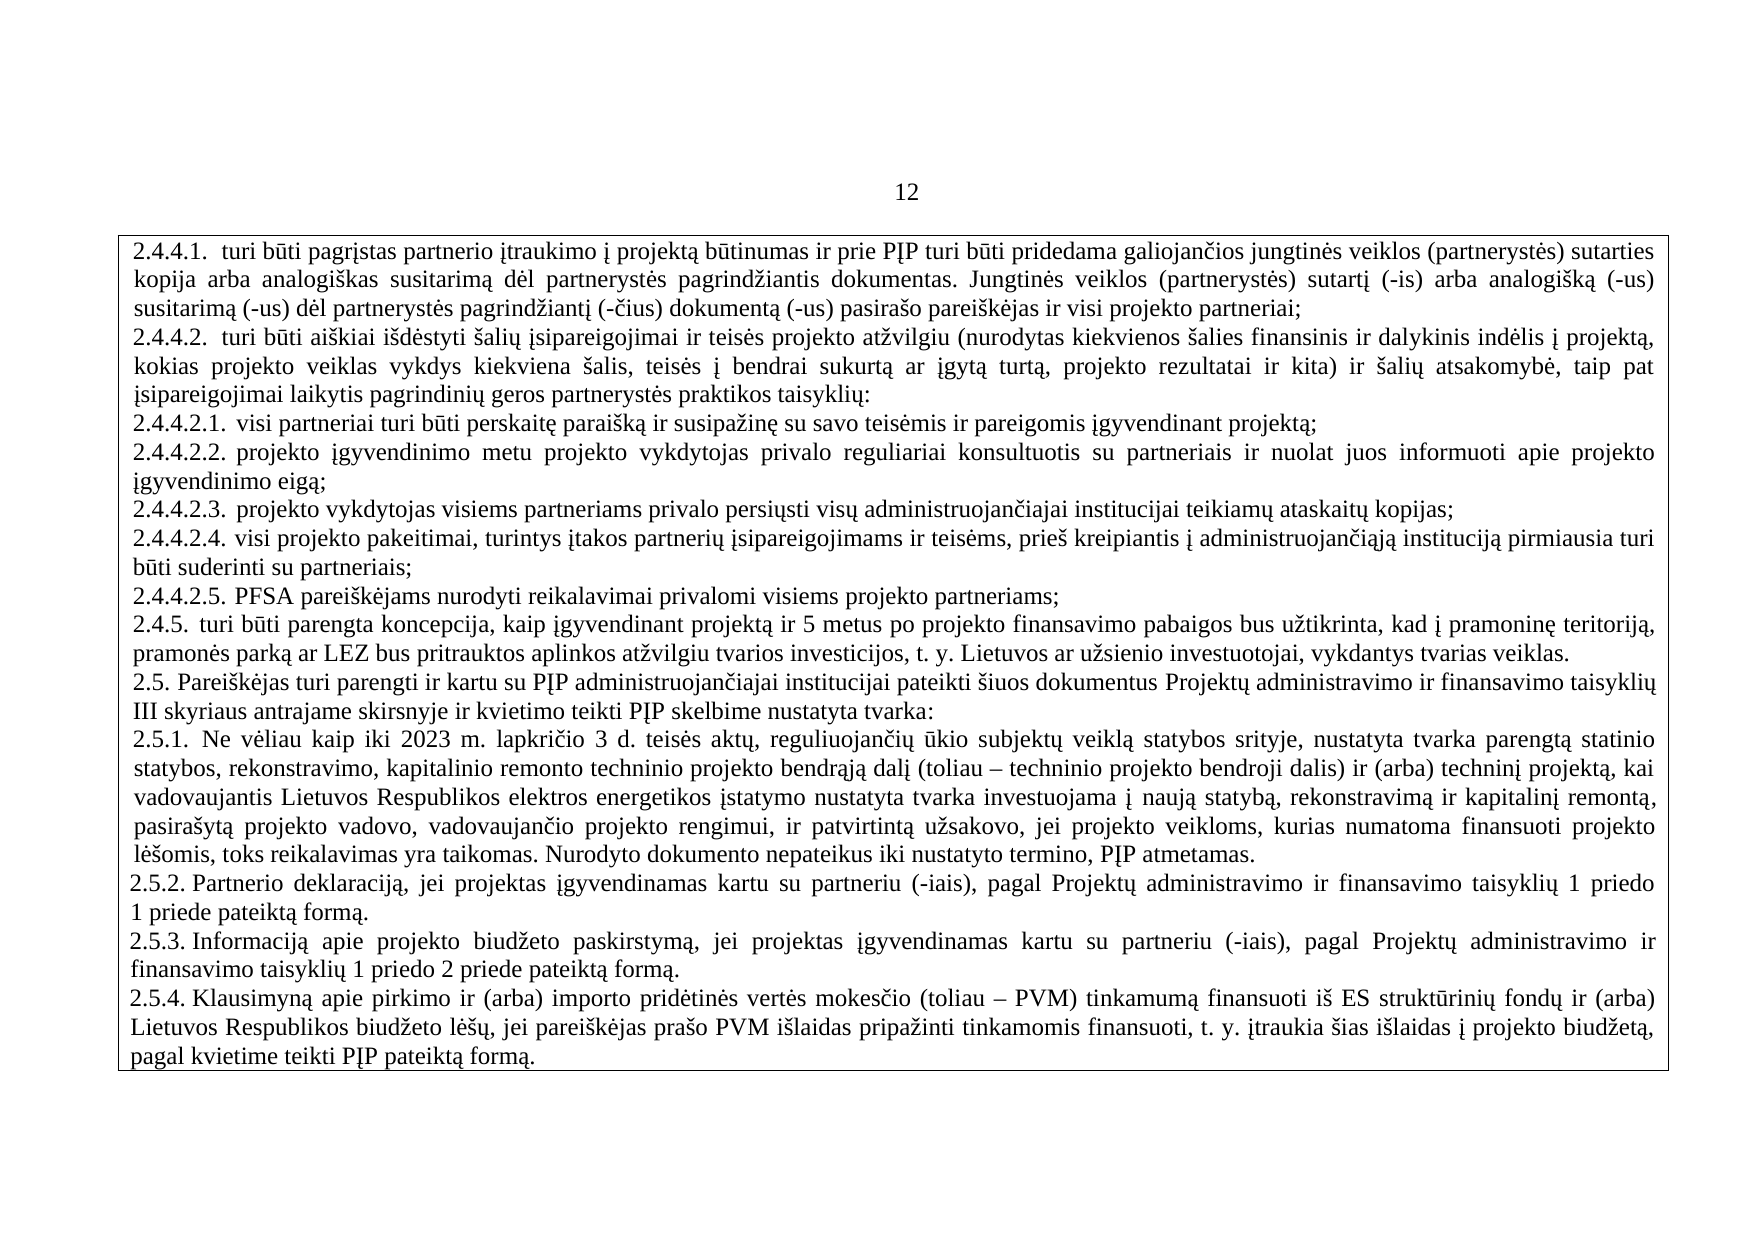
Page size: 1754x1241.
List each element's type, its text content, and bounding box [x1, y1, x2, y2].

table_cell 2.4.4.1. turi būti pagrįstas partnerio įtraukimo į projektą būtinumas ir prie PĮP turi būti pridedama galiojančios jungtinės veiklos (partnerystės) sutarties kopija arba analogiškas susitarimą dėl partnerystės pagrindžiantis dokumentas. Jungtinės veiklos (partnerystės) sutartį (-is) arba analogišką (-us) susitarimą (-us) dėl partnerystės pagrindžiantį (-čius) dokumentą (-us) pasirašo pareiškėjas ir visi projekto partneriai; 2.4.4.2. turi būti aiškiai išdėstyti šalių įsipareigojimai ir teisės projekto atžvilgiu (nurodytas kiekvienos šalies finansinis ir dalykinis indėlis į projektą, kokias projekto veiklas vykdys kiekviena šalis, teisės į bendrai sukurtą ar įgytą turtą, projekto rezultatai ir kita) ir šalių atsakomybė, taip pat įsipareigojimai laikytis pagrindinių geros partnerystės praktikos taisyklių: 2.4.4.2.1. visi partneriai turi būti perskaitę paraišką ir susipažinę su savo teisėmis ir pareigomis įgyvendinant projektą; 2.4.4.2.2. projekto įgyvendinimo metu projekto vykdytojas privalo reguliariai konsultuotis su partneriais ir nuolat juos informuoti apie projekto įgyvendinimo eigą; 2.4.4.2.3. projekto vykdytojas visiems partneriams privalo persiųsti visų administruojančiajai institucijai teikiamų ataskaitų kopijas; 2.4.4.2.4. visi projekto pakeitimai, turintys įtakos partnerių įsipareigojimams ir teisėms, prieš kreipiantis į administruojančiąją instituciją pirmiausia turi būti suderinti su partneriais; 2.4.4.2.5. PFSA pareiškėjams nurodyti reikalavimai privalomi visiems projekto partneriams; 2.4.5. turi būti parengta koncepcija, kaip įgyvendinant projektą ir 5 metus po projekto finansavimo pabaigos bus užtikrinta, kad į pramoninę teritoriją, pramonės parką ar LEZ bus pritrauktos aplinkos atžvilgiu tvarios investicijos, t. y. Lietuvos ar užsienio investuotojai, vykdantys tvarias veiklas. 2.5. Pareiškėjas turi parengti ir kartu su PĮP administruojančiajai institucijai pateikti šiuos dokumentus Projektų administravimo ir finansavimo taisyklių III skyriaus antrajame skirsnyje ir kvietimo teikti PĮP skelbime nustatyta tvarka: 2.5.1. Ne vėliau kaip iki 2023 m. lapkričio 3 d. teisės aktų, reguliuojančių ūkio subjektų veiklą statybos srityje, nustatyta tvarka parengtą statinio statybos, rekonstravimo, kapitalinio remonto techninio projekto bendrąją dalį (toliau – techninio projekto bendroji dalis) ir (arba) techninį projektą, kai vadovaujantis Lietuvos Respublikos elektros energetikos įstatymo nustatyta tvarka investuojama į naują statybą, rekonstravimą ir kapitalinį remontą, pasirašytą projekto vadovo, vadovaujančio projekto rengimui, ir patvirtintą užsakovo, jei projekto veikloms, kurias numatoma finansuoti projekto lėšomis, toks reikalavimas yra taikomas. Nurodyto dokumento nepateikus iki nustatyto termino, PĮP atmetamas. 2.5.2. Partnerio deklaraciją, jei projektas įgyvendinamas kartu su partneriu (-iais), pagal Projektų administravimo ir finansavimo taisyklių 1 priedo 1 priede pateiktą formą. 2.5.3. Informaciją apie projekto biudžeto paskirstymą, jei projektas įgyvendinamas kartu su partneriu (-iais), pagal Projektų administravimo ir finansavimo taisyklių 1 priedo 2 priede pateiktą formą. 2.5.4. Klausimyną apie pirkimo ir (arba) importo pridėtinės vertės mokesčio (toliau – PVM) tinkamumą finansuoti iš ES struktūrinių fondų ir (arba) Lietuvos Respublikos biudžeto lėšų, jei pareiškėjas prašo PVM išlaidas pripažinti tinkamomis finansuoti, t. y. įtraukia šias išlaidas į projekto biudžetą, pagal kvietime teikti PĮP pateiktą formą. [119, 236, 1668, 1069]
